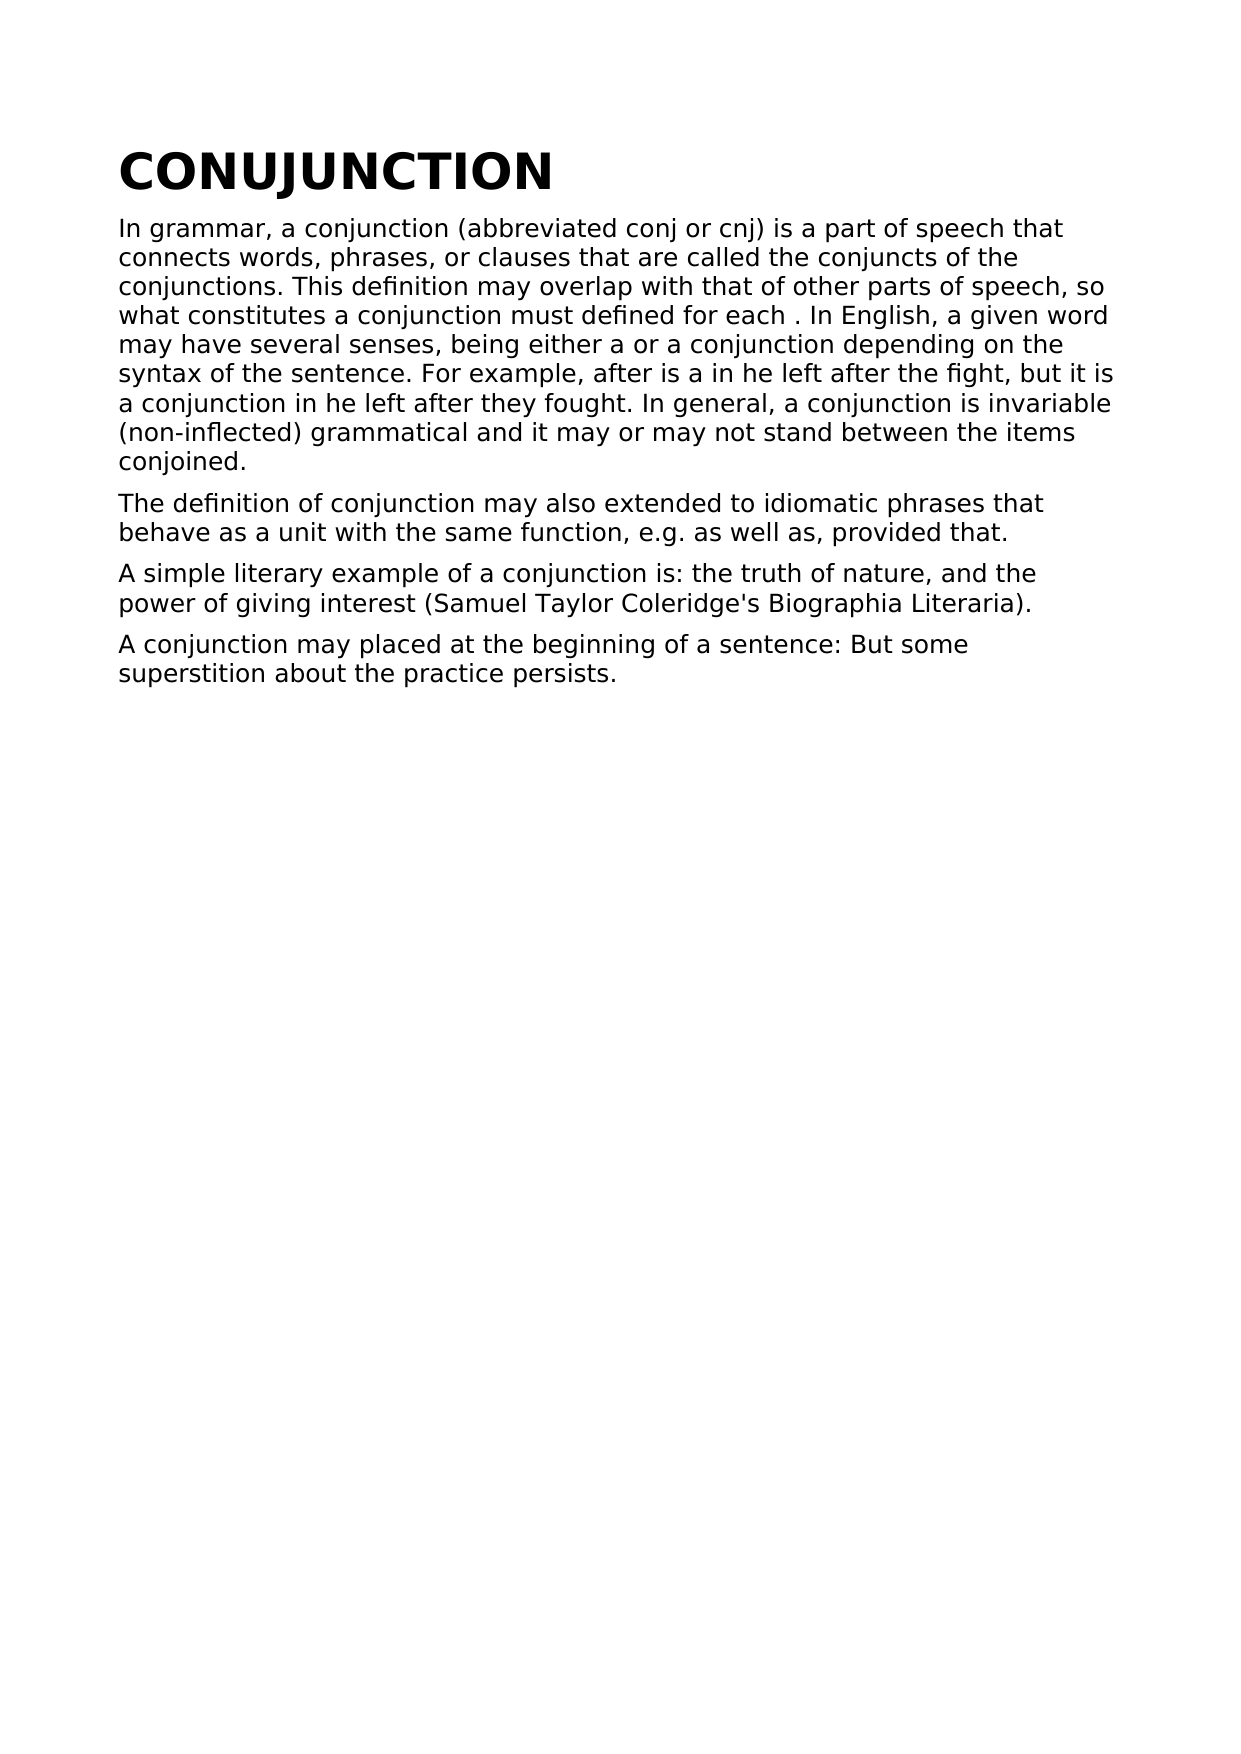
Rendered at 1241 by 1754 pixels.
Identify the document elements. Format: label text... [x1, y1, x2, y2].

text The definition of conjunction may also extended to idiomatic phrases that behave as a unit with the same function, e.g. as well as, provided that. [118, 489, 1122, 547]
text A conjunction may placed at the beginning of a sentence: But some superstition about the practice persists. [118, 631, 1122, 689]
text A simple literary example of a conjunction is: the truth of nature, and the power of giving interest (Samuel Taylor Coleridge's Biographia Literaria). [118, 560, 1122, 618]
text In grammar, a conjunction (abbreviated conj or cnj) is a part of speech that connects words, phrases, or clauses that are called the conjuncts of the conjunctions. This definition may overlap with that of other parts of speech, so what constitutes a conjunction must defined for each . In English, a given word may have several senses, being either a or a conjunction depending on the syntax of the sentence. For example, after is a in he left after the fight, but it is a conjunction in he left after they fought. In general, a conjunction is invariable (non-inflected) grammatical and it may or may not stand between the items conjoined. [118, 214, 1122, 476]
subtitle CONUJUNCTION [118, 143, 1122, 201]
